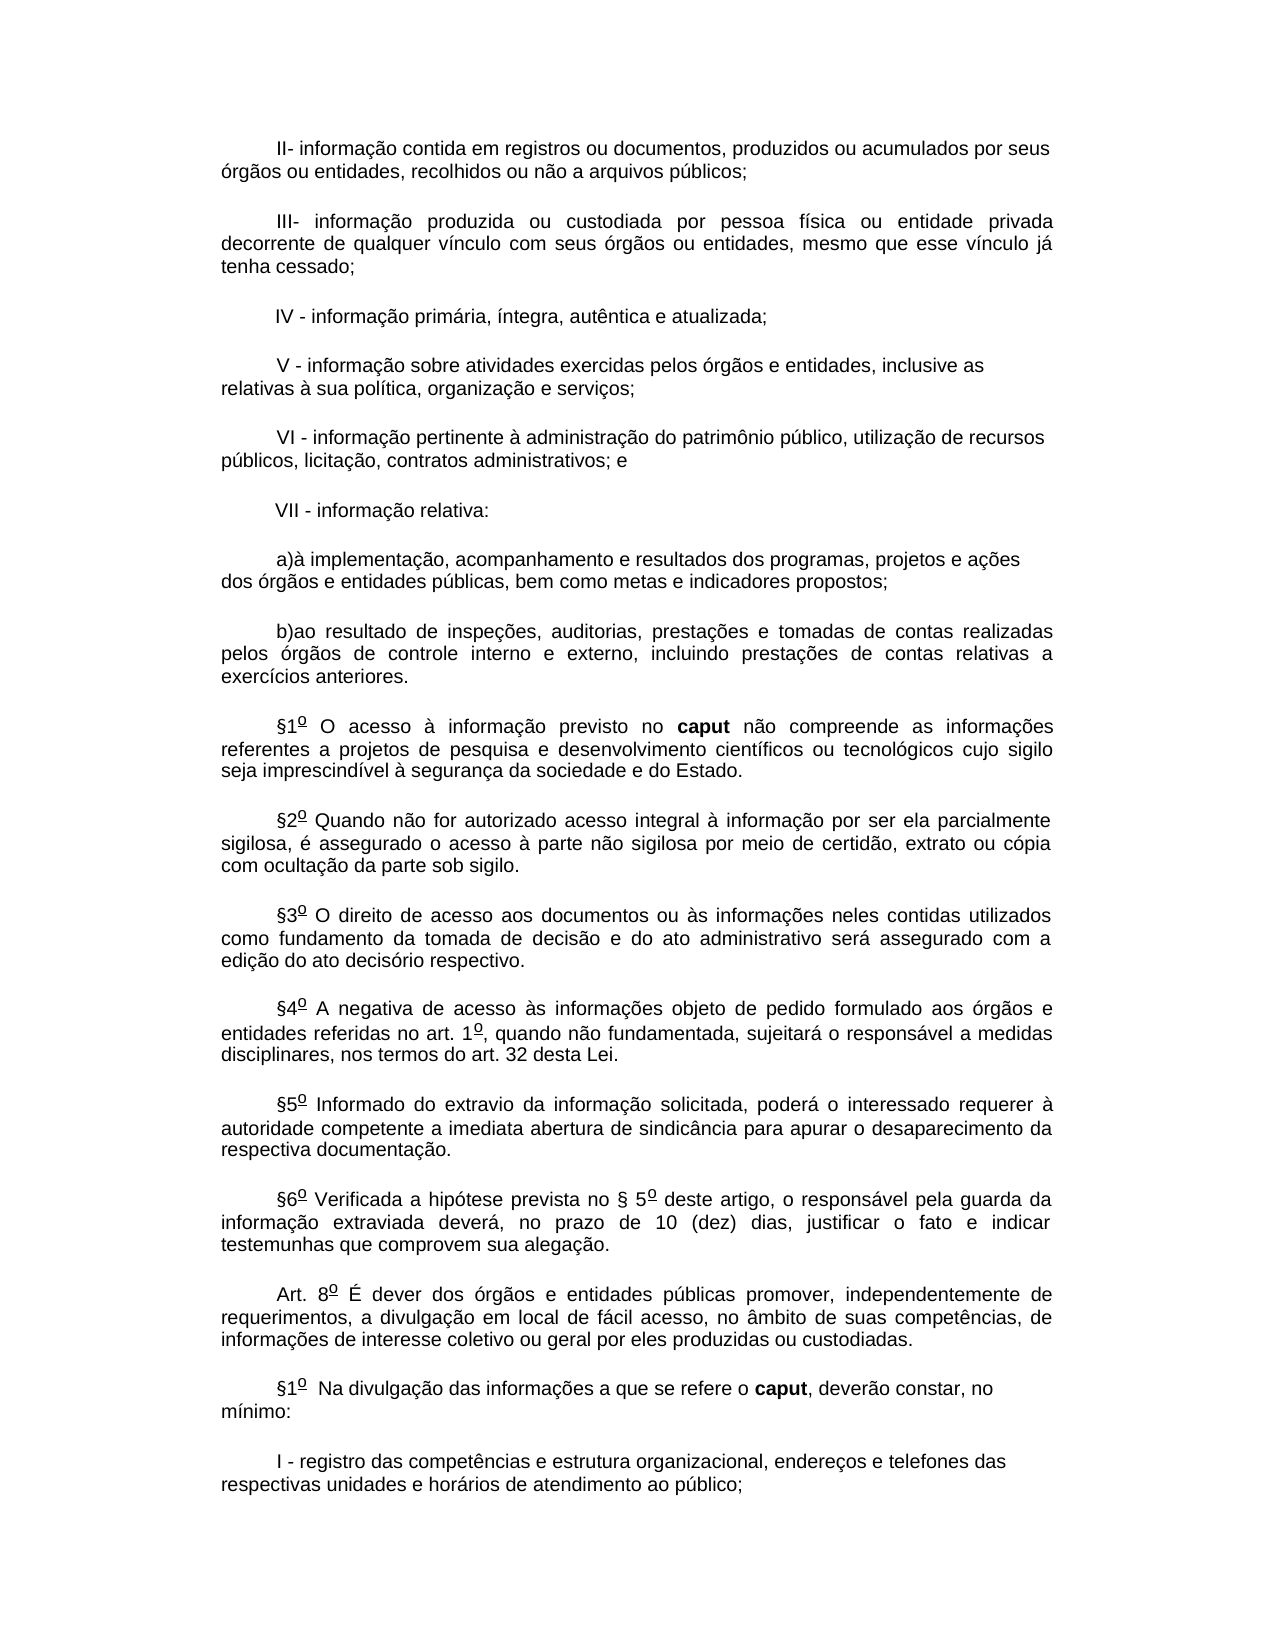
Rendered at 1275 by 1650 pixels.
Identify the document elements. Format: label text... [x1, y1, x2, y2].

text Art. 8o É dever dos órgãos e entidades públicas promover, independentemente de requerimentos, a divulgação em local de fácil acesso, no âmbito de suas competências, de informações de interesse coletivo ou geral por eles produzidas ou custodiadas. [221, 1280, 1054, 1351]
text VI - informação pertinente à administração do patrimônio público, utilização de recursos públicos, licitação, contratos administrativos; e [221, 427, 1054, 471]
text mínimo: [221, 1401, 1125, 1423]
list 3o O direito de acesso aos documentos ou às informações neles contidas utilizados como fundamento da tomada de decisão e do ato administrativo será assegurado com a edição do ato decisório respectivo. [221, 901, 1052, 971]
list 2o Quando não for autorizado acesso integral à informação por ser ela parcialmente sigilosa, é assegurado o acesso à parte não sigilosa por meio de certidão, extrato ou cópia com ocultação da parte sob sigilo. [221, 806, 1052, 877]
list 4o A negativa de acesso às informações objeto de pedido formulado aos órgãos e entidades referidas no art. 1o, quando não fundamentada, sujeitará o responsável a medidas disciplinares, nos termos do art. 32 desta Lei. [221, 995, 1054, 1066]
list 1o Na divulgação das informações a que se refere o caput, deverão constar, no [276, 1372, 1125, 1401]
list 1o O acesso à informação previsto no caput não compreende as informações referentes a projetos de pesquisa e desenvolvimento científicos ou tecnológicos cujo sigilo seja imprescindível à segurança da sociedade e do Estado. [221, 711, 1054, 782]
text IV - informação primária, íntegra, autêntica e atualizada; [275, 304, 1125, 327]
list 6o Verificada a hipótese prevista no § 5o deste artigo, o responsável pela guarda da informação extraviada deverá, no prazo de 10 (dez) dias, justificar o fato e indicar testemunhas que comprovem sua alegação. [221, 1185, 1052, 1256]
list ao resultado de inspeções, auditorias, prestações e tomadas de contas realizadas pelos órgãos de controle interno e externo, incluindo prestações de contas relativas a exercícios anteriores. [221, 620, 1054, 687]
text VII - informação relativa: [275, 498, 1125, 521]
text I - registro das competências e estrutura organizacional, endereços e telefones das respectivas unidades e horários de atendimento ao público; [221, 1451, 1054, 1495]
list - informação produzida ou custodiada por pessoa física ou entidade privada decorrente de qualquer vínculo com seus órgãos ou entidades, mesmo que esse vínculo já tenha cessado; [221, 210, 1054, 277]
list à implementação, acompanhamento e resultados dos programas, projetos e ações dos órgãos e entidades públicas, bem como metas e indicadores propostos; [221, 548, 1054, 593]
text V - informação sobre atividades exercidas pelos órgãos e entidades, inclusive as relativas à sua política, organização e serviços; [221, 355, 1054, 399]
list - informação contida em registros ou documentos, produzidos ou acumulados por seus órgãos ou entidades, recolhidos ou não a arquivos públicos; [221, 138, 1054, 183]
list 5o Informado do extravio da informação solicitada, poderá o interessado requerer à autoridade competente a imediata abertura de sindicância para apurar o desaparecimento da respectiva documentação. [221, 1090, 1054, 1161]
